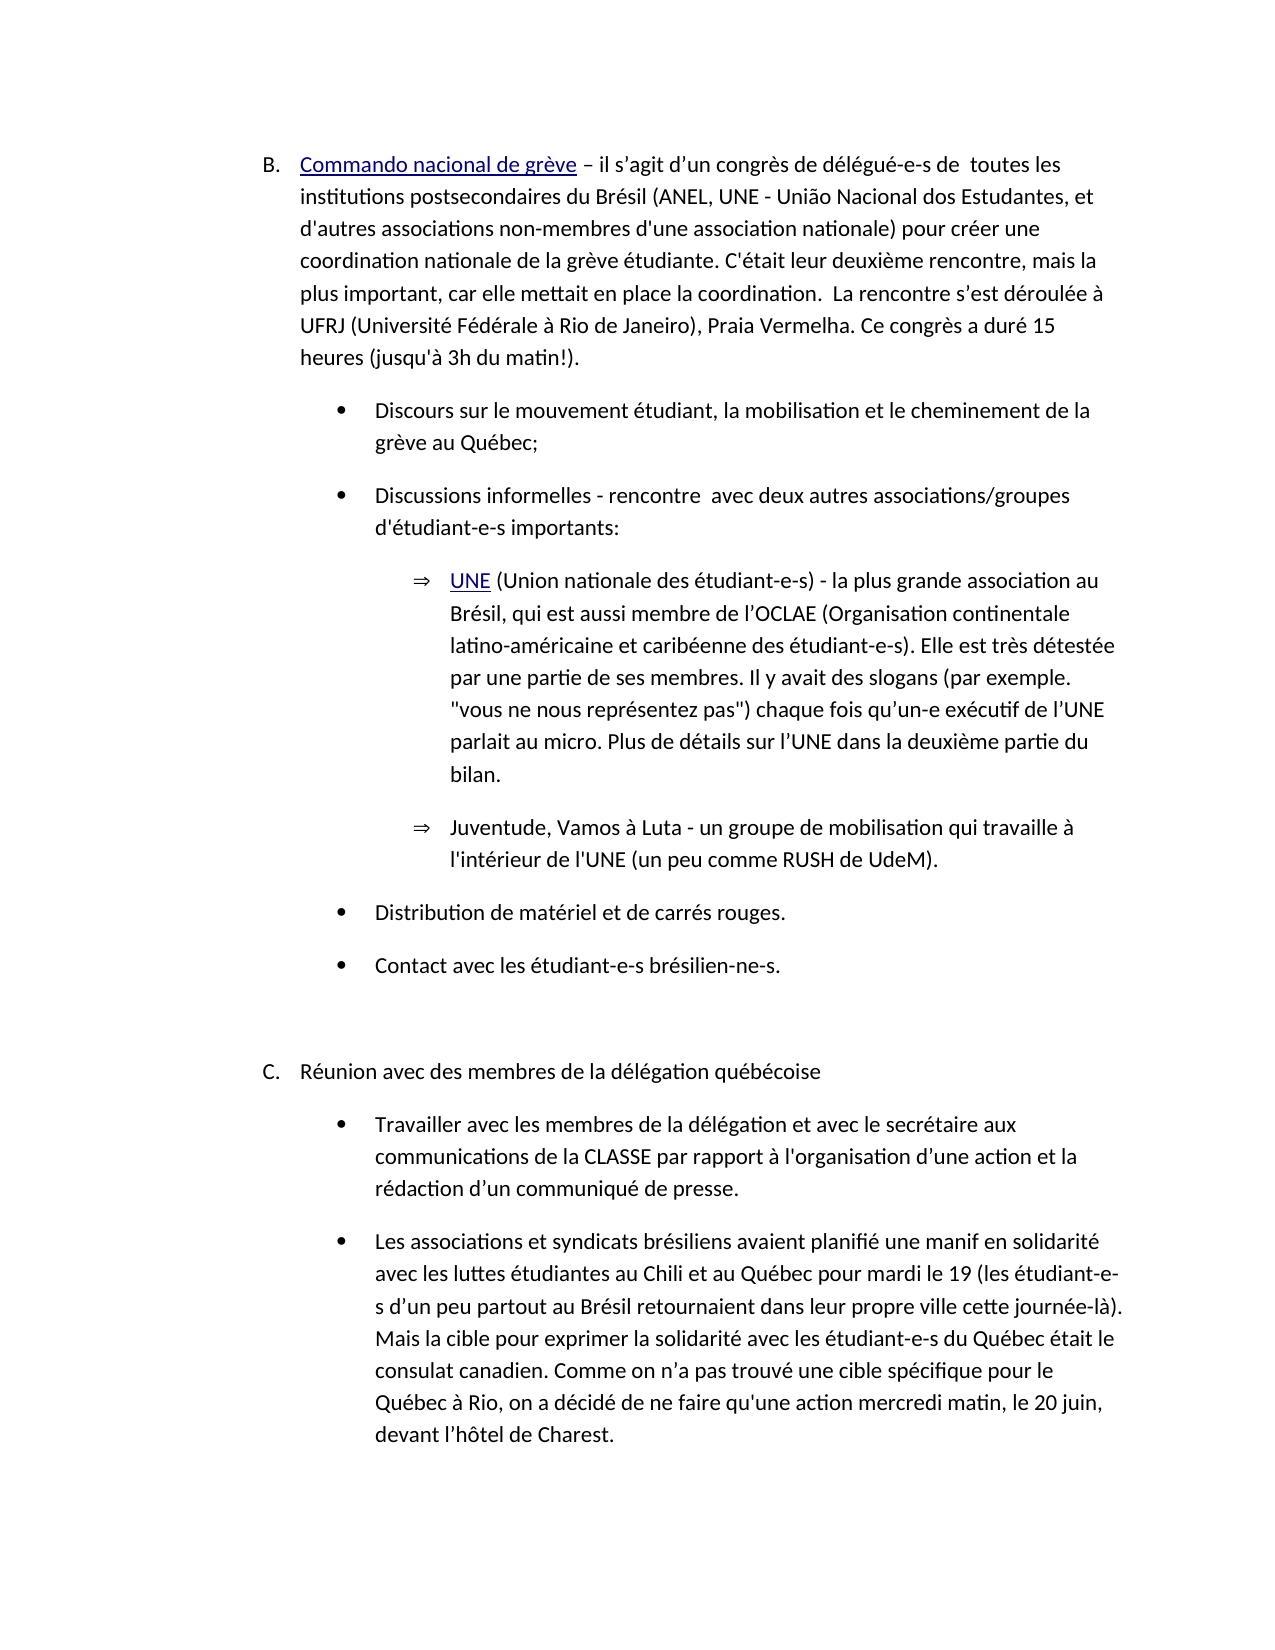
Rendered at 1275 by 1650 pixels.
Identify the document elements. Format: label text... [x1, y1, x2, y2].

list Discours sur le mouvement étudiant, la mobilisation et le cheminement de la grève au Québec; [337, 396, 1125, 456]
list Travailler avec les membres de la délégation et avec le secrétaire aux communications de la CLASSE par rapport à l'organisation d’une action et la rédaction d’un communiqué de presse. [337, 1110, 1125, 1202]
list Les associations et syndicats brésiliens avaient planifié une manif en solidarité avec les luttes étudiantes au Chili et au Québec pour mardi le 19 (les étudiant-e-s d’un peu partout au Brésil retournaient dans leur propre ville cette journée-là). Mais la cible pour exprimer la solidarité avec les étudiant-e-s du Québec était le consulat canadien. Comme on n’a pas trouvé une cible spécifique pour le Québec à Rio, on a décidé de ne faire qu'une action mercredi matin, le 20 juin, devant l’hôtel de Charest. [337, 1227, 1125, 1448]
list Distribution de matériel et de carrés rouges. [337, 898, 1125, 926]
list Commando nacional de grève – il s’agit d’un congrès de délégué-e-s de toutes les institutions postsecondaires du Brésil (ANEL, UNE - União Nacional dos Estudantes, et d'autres associations non-membres d'une association nationale) pour créer une coordination nationale de la grève étudiante. C'était leur deuxième rencontre, mais la plus important, car elle mettait en place la coordination. La rencontre s’est déroulée à UFRJ (Université Fédérale à Rio de Janeiro), Praia Vermelha. Ce congrès a duré 15 heures (jusqu'à 3h du matin!). [262, 150, 1125, 371]
list UNE (Union nationale des étudiant-e-s) - la plus grande association au Brésil, qui est aussi membre de l’OCLAE (Organisation continentale latino-américaine et caribéenne des étudiant-e-s). Elle est très détestée par une partie de ses membres. Il y avait des slogans (par exemple. "vous ne nous représentez pas") chaque fois qu’un-e exécutif de l’UNE parlait au micro. Plus de détails sur l’UNE dans la deuxième partie du bilan. [412, 567, 1125, 788]
list Contact avec les étudiant-e-s brésilien-ne-s. [337, 951, 1125, 979]
list Discussions informelles - rencontre avec deux autres associations/groupes d'étudiant-e-s importants: [337, 481, 1125, 542]
list Juventude, Vamos à Luta - un groupe de mobilisation qui travaille à l'intérieur de l'UNE (un peu comme RUSH de UdeM). [412, 813, 1125, 873]
list Réunion avec des membres de la délégation québécoise [262, 1057, 1125, 1085]
